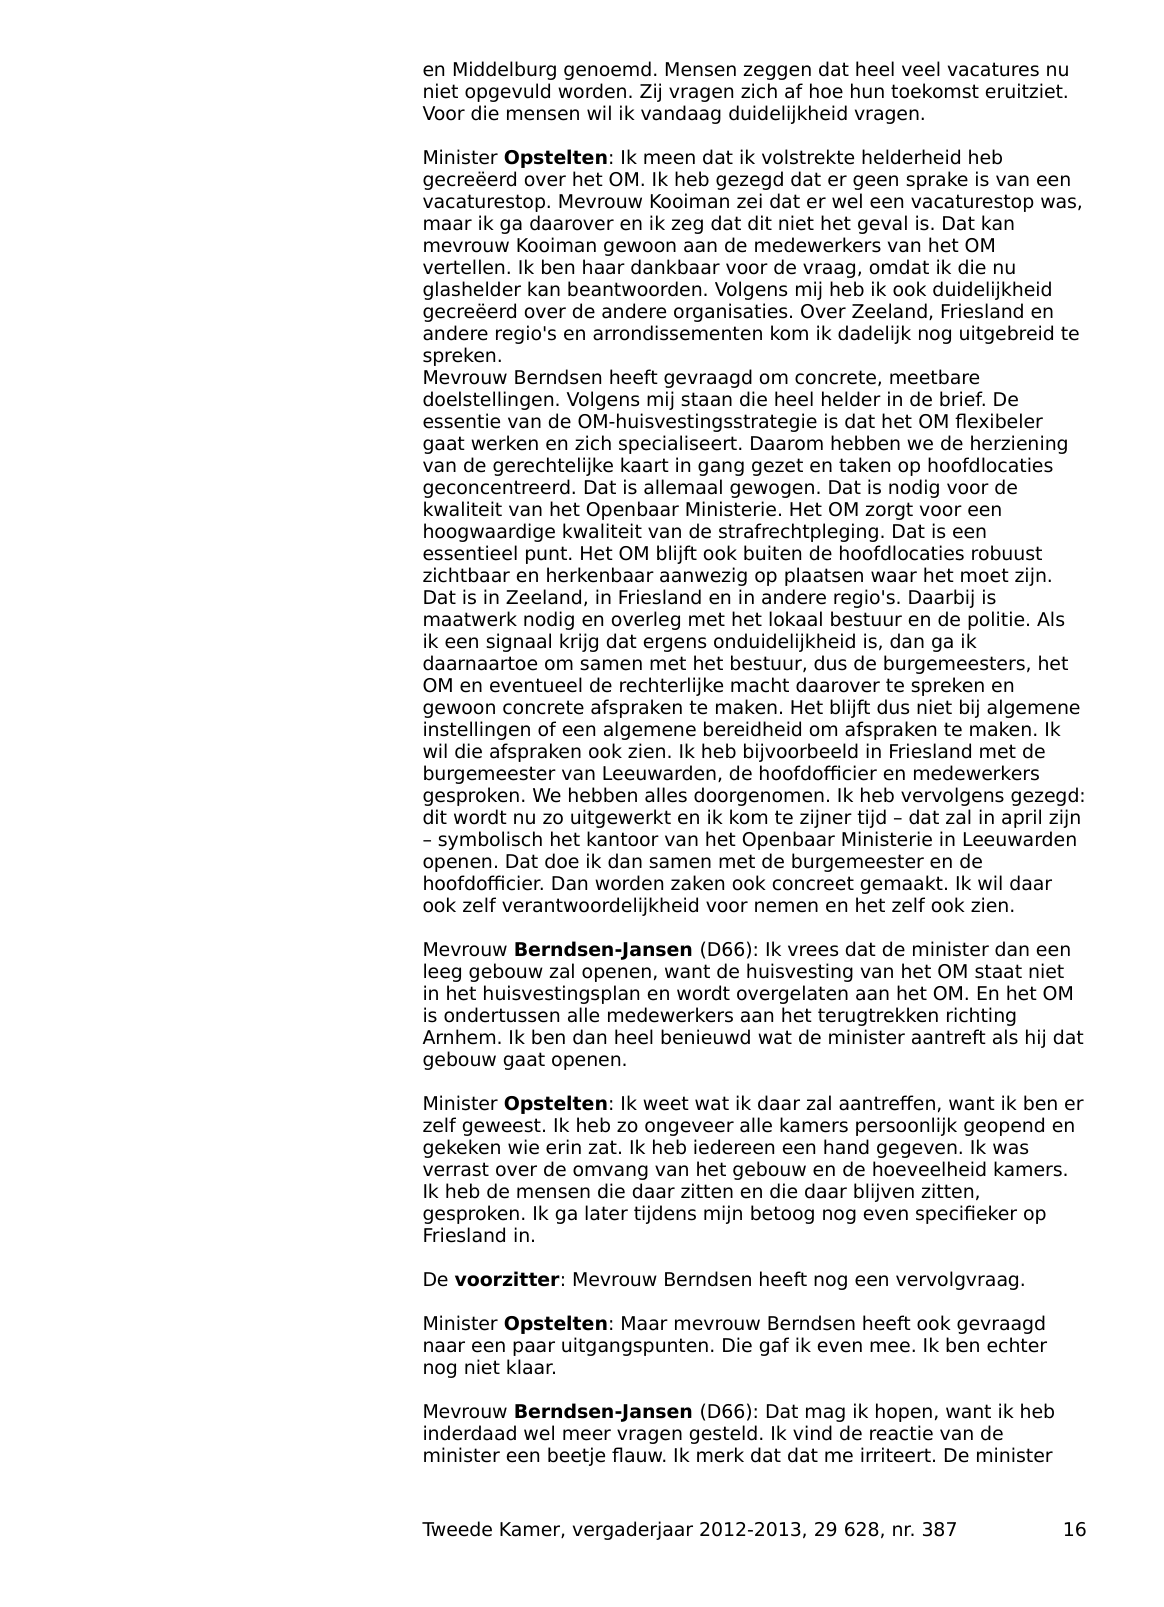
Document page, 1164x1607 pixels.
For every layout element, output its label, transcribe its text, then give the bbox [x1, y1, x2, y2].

text en Middelburg genoemd. Mensen zeggen dat heel veel vacatures nu niet opgevuld worden. Zij vragen zich af hoe hun toekomst eruitziet. Voor die mensen wil ik vandaag duidelijkheid vragen. [422, 59, 1087, 125]
text De voorzitter: Mevrouw Berndsen heeft nog een vervolgvraag. [422, 1269, 1087, 1291]
text Minister Opstelten: Ik meen dat ik volstrekte helderheid heb gecreëerd over het OM. Ik heb gezegd dat er geen sprake is van een vacaturestop. Mevrouw Kooiman zei dat er wel een vacaturestop was, maar ik ga daarover en ik zeg dat dit niet het geval is. Dat kan mevrouw Kooiman gewoon aan de medewerkers van het OM vertellen. Ik ben haar dankbaar voor de vraag, omdat ik die nu glashelder kan beantwoorden. Volgens mij heb ik ook duidelijkheid gecreëerd over de andere organisaties. Over Zeeland, Friesland en andere regio's en arrondissementen kom ik dadelijk nog uitgebreid te spreken. [422, 147, 1087, 367]
text Mevrouw Berndsen-Jansen (D66): Dat mag ik hopen, want ik heb inderdaad wel meer vragen gesteld. Ik vind de reactie van de minister een beetje flauw. Ik merk dat dat me irriteert. De minister [422, 1401, 1087, 1467]
text Mevrouw Berndsen-Jansen (D66): Ik vrees dat de minister dan een leeg gebouw zal openen, want de huisvesting van het OM staat niet in het huisvestingsplan en wordt overgelaten aan het OM. En het OM is ondertussen alle medewerkers aan het terugtrekken richting Arnhem. Ik ben dan heel benieuwd wat de minister aantreft als hij dat gebouw gaat openen. [422, 939, 1087, 1071]
text Minister Opstelten: Ik weet wat ik daar zal aantreffen, want ik ben er zelf geweest. Ik heb zo ongeveer alle kamers persoonlijk geopend en gekeken wie erin zat. Ik heb iedereen een hand gegeven. Ik was verrast over de omvang van het gebouw en de hoeveelheid kamers. Ik heb de mensen die daar zitten en die daar blijven zitten, gesproken. Ik ga later tijdens mijn betoog nog even specifieker op Friesland in. [422, 1093, 1087, 1247]
text Minister Opstelten: Maar mevrouw Berndsen heeft ook gevraagd naar een paar uitgangspunten. Die gaf ik even mee. Ik ben echter nog niet klaar. [422, 1313, 1087, 1379]
text Mevrouw Berndsen heeft gevraagd om concrete, meetbare doelstellingen. Volgens mij staan die heel helder in de brief. De essentie van de OM-huisvestingsstrategie is dat het OM flexibeler gaat werken en zich specialiseert. Daarom hebben we de herziening van de gerechtelijke kaart in gang gezet en taken op hoofdlocaties geconcentreerd. Dat is allemaal gewogen. Dat is nodig voor de kwaliteit van het Openbaar Ministerie. Het OM zorgt voor een hoogwaardige kwaliteit van de strafrechtpleging. Dat is een essentieel punt. Het OM blijft ook buiten de hoofdlocaties robuust zichtbaar en herkenbaar aanwezig op plaatsen waar het moet zijn. Dat is in Zeeland, in Friesland en in andere regio's. Daarbij is maatwerk nodig en overleg met het lokaal bestuur en de politie. Als ik een signaal krijg dat ergens onduidelijkheid is, dan ga ik daarnaartoe om samen met het bestuur, dus de burgemeesters, het OM en eventueel de rechterlijke macht daarover te spreken en gewoon concrete afspraken te maken. Het blijft dus niet bij algemene instellingen of een algemene bereidheid om afspraken te maken. Ik wil die afspraken ook zien. Ik heb bijvoorbeeld in Friesland met de burgemeester van Leeuwarden, de hoofdofficier en medewerkers gesproken. We hebben alles doorgenomen. Ik heb vervolgens gezegd: dit wordt nu zo uitgewerkt en ik kom te zijner tijd – dat zal in april zijn – symbolisch het kantoor van het Openbaar Ministerie in Leeuwarden openen. Dat doe ik dan samen met de burgemeester en de hoofdofficier. Dan worden zaken ook concreet gemaakt. Ik wil daar ook zelf verantwoordelijkheid voor nemen en het zelf ook zien. [422, 367, 1087, 916]
